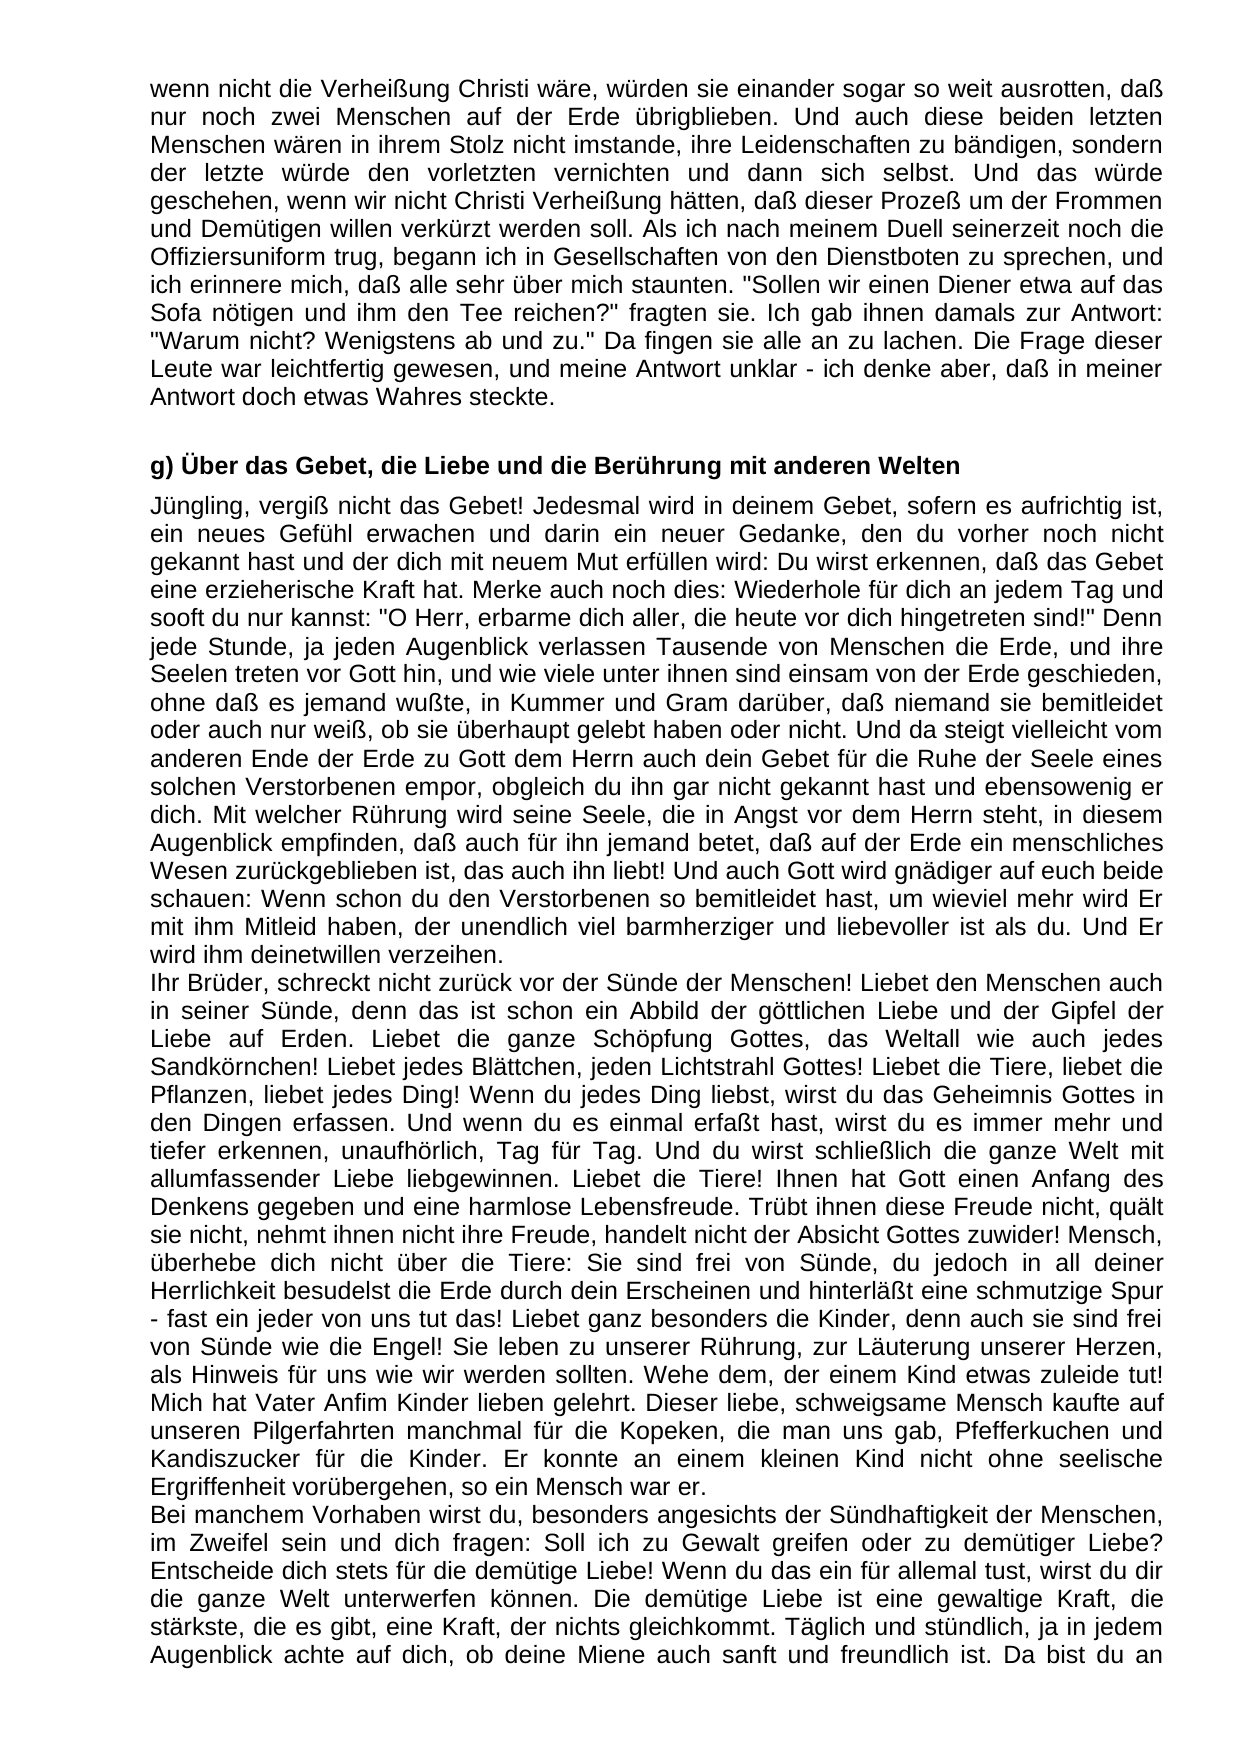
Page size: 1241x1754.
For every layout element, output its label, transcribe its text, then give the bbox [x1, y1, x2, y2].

text g) Über das Gebet, die Liebe und die Berührung mit anderen Welten [150, 452, 1166, 480]
text Ihr Brüder, schreckt nicht zurück vor der Sünde der Menschen! Liebet den Menschen auch in seiner Sünde, denn das ist schon ein Abbild der göttlichen Liebe und der Gipfel der Liebe auf Erden. Liebet die ganze Schöpfung Gottes, das Weltall wie auch jedes Sandkörnchen! Liebet jedes Blättchen, jeden Lichtstrahl Gottes! Liebet die Tiere, liebet die Pflanzen, liebet jedes Ding! Wenn du jedes Ding liebst, wirst du das Geheimnis Gottes in den Dingen erfassen. Und wenn du es einmal erfaßt hast, wirst du es immer mehr und tiefer erkennen, unaufhörlich, Tag für Tag. Und du wirst schließlich die ganze Welt mit allumfassender Liebe liebgewinnen. Liebet die Tiere! Ihnen hat Gott einen Anfang des Denkens gegeben und eine harmlose Lebensfreude. Trübt ihnen diese Freude nicht, quält sie nicht, nehmt ihnen nicht ihre Freude, handelt nicht der Absicht Gottes zuwider! Mensch, überhebe dich nicht über die Tiere: Sie sind frei von Sünde, du jedoch in all deiner Herrlichkeit besudelst die Erde durch dein Erscheinen und hinterläßt eine schmutzige Spur - fast ein jeder von uns tut das! Liebet ganz besonders die Kinder, denn auch sie sind frei von Sünde wie die Engel! Sie leben zu unserer Rührung, zur Läuterung unserer Herzen, als Hinweis für uns wie wir werden sollten. Wehe dem, der einem Kind etwas zuleide tut! Mich hat Vater Anfim Kinder lieben gelehrt. Dieser liebe, schweigsame Mensch kaufte auf unseren Pilgerfahrten manchmal für die Kopeken, die man uns gab, Pfefferkuchen und Kandiszucker für die Kinder. Er konnte an einem kleinen Kind nicht ohne seelische Ergriffenheit vorübergehen, so ein Mensch war er. [150, 969, 1166, 1501]
text Bei manchem Vorhaben wirst du, besonders angesichts der Sündhaftigkeit der Menschen, im Zweifel sein und dich fragen: Soll ich zu Gewalt greifen oder zu demütiger Liebe? Entscheide dich stets für die demütige Liebe! Wenn du das ein für allemal tust, wirst du dir die ganze Welt unterwerfen können. Die demütige Liebe ist eine gewaltige Kraft, die stärkste, die es gibt, eine Kraft, der nichts gleichkommt. Täglich und stündlich, ja in jedem Augenblick achte auf dich, ob deine Miene auch sanft und freundlich ist. Da bist du an [150, 1501, 1166, 1669]
text Jüngling, vergiß nicht das Gebet! Jedesmal wird in deinem Gebet, sofern es aufrichtig ist, ein neues Gefühl erwachen und darin ein neuer Gedanke, den du vorher noch nicht gekannt hast und der dich mit neuem Mut erfüllen wird: Du wirst erkennen, daß das Gebet eine erzieherische Kraft hat. Merke auch noch dies: Wiederhole für dich an jedem Tag und sooft du nur kannst: "O Herr, erbarme dich aller, die heute vor dich hingetreten sind!" Denn jede Stunde, ja jeden Augenblick verlassen Tausende von Menschen die Erde, und ihre Seelen treten vor Gott hin, und wie viele unter ihnen sind einsam von der Erde geschieden, ohne daß es jemand wußte, in Kummer und Gram darüber, daß niemand sie bemitleidet oder auch nur weiß, ob sie überhaupt gelebt haben oder nicht. Und da steigt vielleicht vom anderen Ende der Erde zu Gott dem Herrn auch dein Gebet für die Ruhe der Seele eines solchen Verstorbenen empor, obgleich du ihn gar nicht gekannt hast und ebensowenig er dich. Mit welcher Rührung wird seine Seele, die in Angst vor dem Herrn steht, in diesem Augenblick empfinden, daß auch für ihn jemand betet, daß auf der Erde ein menschliches Wesen zurückgeblieben ist, das auch ihn liebt! Und auch Gott wird gnädiger auf euch beide schauen: Wenn schon du den Verstorbenen so bemitleidet hast, um wieviel mehr wird Er mit ihm Mitleid haben, der unendlich viel barmherziger und liebevoller ist als du. Und Er wird ihm deinetwillen verzeihen. [150, 492, 1166, 969]
text wenn nicht die Verheißung Christi wäre, würden sie einander sogar so weit ausrotten, daß nur noch zwei Menschen auf der Erde übrigblieben. Und auch diese beiden letzten Menschen wären in ihrem Stolz nicht imstande, ihre Leidenschaften zu bändigen, sondern der letzte würde den vorletzten vernichten und dann sich selbst. Und das würde geschehen, wenn wir nicht Christi Verheißung hätten, daß dieser Prozeß um der Frommen und Demütigen willen verkürzt werden soll. Als ich nach meinem Duell seinerzeit noch die Offiziersuniform trug, begann ich in Gesellschaften von den Dienstboten zu sprechen, und ich erinnere mich, daß alle sehr über mich staunten. "Sollen wir einen Diener etwa auf das Sofa nötigen und ihm den Tee reichen?" fragten sie. Ich gab ihnen damals zur Antwort: "Warum nicht? Wenigstens ab und zu." Da fingen sie alle an zu lachen. Die Frage dieser Leute war leichtfertig gewesen, und meine Antwort unklar - ich denke aber, daß in meiner Antwort doch etwas Wahres steckte. [150, 75, 1166, 411]
